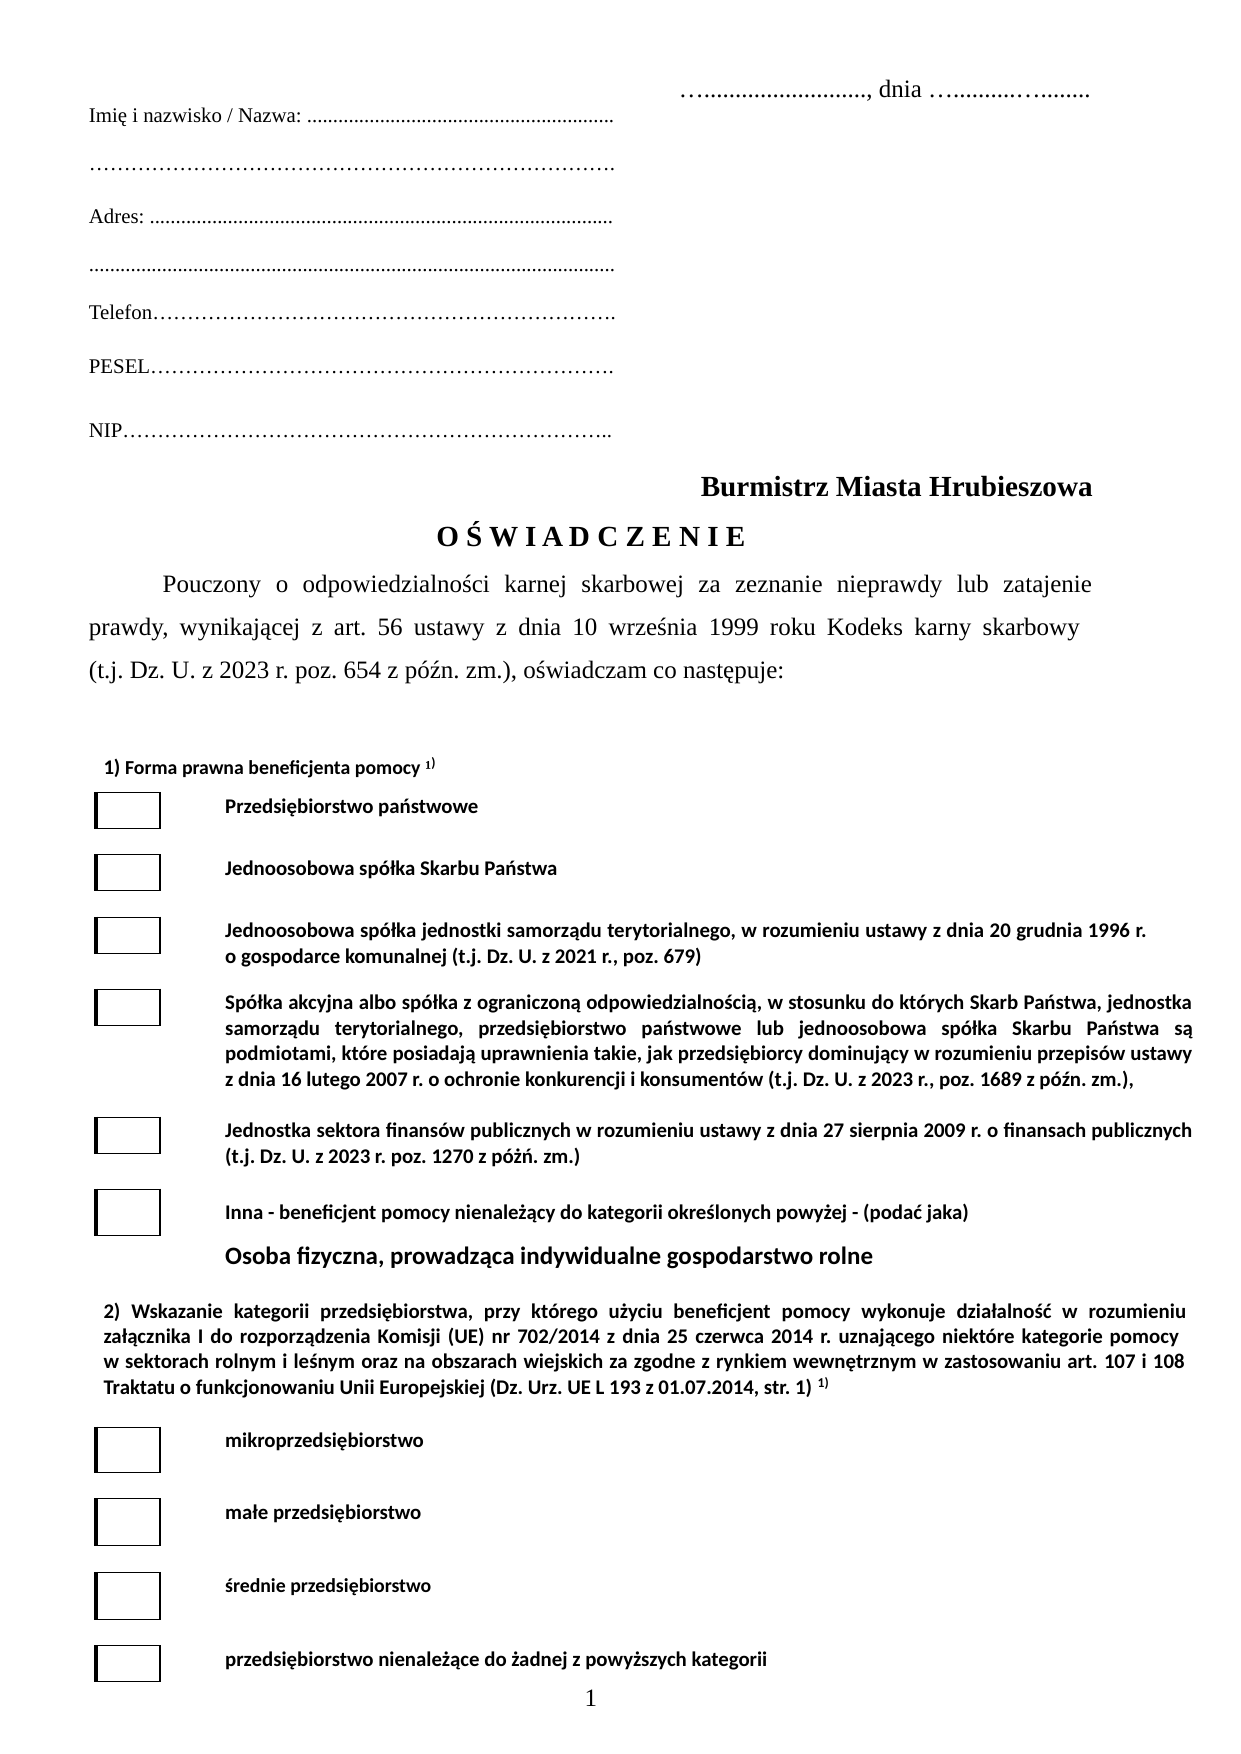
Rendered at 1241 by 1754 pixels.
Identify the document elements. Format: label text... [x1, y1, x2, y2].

table_cell [385, 828, 417, 854]
table_cell [805, 1645, 840, 1681]
table_cell [98, 1499, 159, 1545]
table_cell [875, 1498, 910, 1545]
table_cell [1100, 1498, 1149, 1545]
table_cell [1149, 1572, 1194, 1619]
table_cell [698, 1427, 734, 1472]
text Imię i nazwisko / Nazwa: ........................................................... [89, 102, 1092, 127]
text Burmistrz Miasta Hrubieszowa [89, 469, 1092, 502]
table_cell [303, 1619, 322, 1645]
table_cell [1049, 1545, 1082, 1572]
table_cell [322, 890, 354, 917]
table_cell [98, 1573, 159, 1619]
table_header [1149, 742, 1194, 792]
table_cell [981, 854, 1016, 890]
table_cell [910, 854, 945, 890]
table_cell [592, 1427, 627, 1472]
table_cell [592, 1572, 627, 1619]
table_cell [385, 1545, 417, 1572]
table_cell [520, 1619, 556, 1645]
table_header [840, 742, 875, 792]
table_cell [1082, 890, 1100, 917]
table_cell [520, 1472, 556, 1498]
table_header [592, 742, 627, 792]
table_cell [981, 792, 1016, 828]
table_cell [910, 1498, 945, 1545]
table_cell [98, 1428, 159, 1472]
table_cell [520, 1427, 556, 1472]
table_cell [98, 1190, 159, 1235]
table_cell [161, 1498, 224, 1545]
table_cell [485, 1572, 520, 1619]
table_cell [805, 1572, 840, 1619]
table_cell [1082, 1572, 1100, 1619]
table_cell [769, 1472, 804, 1498]
table_cell [769, 890, 804, 917]
table_cell [910, 1472, 945, 1498]
table_cell [96, 954, 160, 988]
table_header [485, 742, 520, 792]
table_cell [303, 828, 322, 854]
table_cell [449, 1427, 484, 1472]
table_header [1100, 742, 1149, 792]
table_cell [354, 828, 385, 854]
table_cell [875, 792, 910, 828]
table_header [945, 742, 981, 792]
table_cell [520, 1545, 556, 1572]
table_cell [485, 1498, 520, 1545]
table_cell [160, 890, 224, 917]
table_cell [945, 1545, 981, 1572]
table_cell [98, 855, 159, 890]
table_cell [385, 1472, 417, 1498]
table_header [520, 742, 556, 792]
table_cell [161, 1572, 224, 1619]
table_cell [840, 792, 875, 828]
table_cell [1100, 890, 1149, 917]
table_cell [556, 890, 592, 917]
table_cell [161, 989, 224, 1024]
table_cell [1100, 1472, 1149, 1498]
table_cell [1049, 854, 1082, 890]
table_cell [1149, 917, 1194, 953]
table_cell [1100, 1189, 1149, 1235]
table_cell [271, 828, 303, 854]
table_cell [875, 890, 910, 917]
table_cell [449, 1545, 484, 1572]
table_cell [1049, 1572, 1082, 1619]
table_cell [224, 1545, 271, 1572]
table_cell [485, 1619, 520, 1645]
table_cell [160, 953, 224, 988]
table_cell [1082, 854, 1100, 890]
table_cell [271, 890, 303, 917]
table_cell [840, 1545, 875, 1572]
table_cell [417, 1472, 449, 1498]
table_cell [592, 828, 627, 854]
table_cell [160, 1153, 224, 1188]
table_cell [98, 918, 159, 953]
table_header [556, 742, 592, 792]
table_cell [417, 1545, 449, 1572]
table_cell [160, 828, 224, 854]
table_cell [354, 890, 385, 917]
table_header 1) Forma prawna beneficjenta pomocy ¹) [96, 742, 449, 792]
table_cell Spółka akcyjna albo spółka z ograniczoną odpowiedzialnością, w stosunku do których Skarb Państwa, jednostka samorządu terytorialnego, przedsiębiorstwo państwowe lub jednoosobowa spółka Skarbu Państwa są podmiotami, które posiadają uprawnienia takie, jak przedsiębiorcy dominujący w rozumieniu przepisów ustawy z dnia 16 lutego 2007 r. o ochronie konkurencji i konsumentów (t.j. Dz. U. z 2023 r., poz. 1689 z późn. zm.), [224, 989, 1194, 1117]
table_cell [769, 854, 804, 890]
table_cell [556, 1619, 592, 1645]
table_cell [1149, 1545, 1194, 1572]
table_cell [840, 1572, 875, 1619]
table_cell [1082, 1545, 1100, 1572]
table_cell [1100, 1427, 1149, 1472]
table_cell [417, 890, 449, 917]
table_cell [628, 1545, 698, 1572]
table_cell [805, 828, 840, 854]
table_cell [556, 1472, 592, 1498]
table_cell [1149, 1645, 1194, 1681]
table_cell [1100, 1572, 1149, 1619]
table_cell [945, 890, 981, 917]
table_cell [1149, 792, 1194, 828]
table_cell [945, 1645, 981, 1681]
table_cell [1016, 828, 1049, 854]
table_cell [840, 854, 875, 890]
table_cell [1049, 1498, 1082, 1545]
table_cell [1082, 792, 1100, 828]
table_cell [875, 854, 910, 890]
table_cell [1100, 854, 1149, 890]
table_cell [96, 891, 160, 917]
table_cell [840, 1427, 875, 1472]
table_cell [981, 1545, 1016, 1572]
table_cell [385, 890, 417, 917]
table_cell [354, 1619, 385, 1645]
table_header [875, 742, 910, 792]
table_cell [945, 1427, 981, 1472]
table_cell [1016, 1619, 1049, 1645]
table_cell [1049, 1427, 1082, 1472]
table_cell [628, 1572, 698, 1619]
table_cell [628, 890, 698, 917]
table_cell [1016, 1427, 1049, 1472]
table_cell [98, 793, 159, 828]
table_cell [875, 1427, 910, 1472]
table_cell [1016, 854, 1049, 890]
table_cell [161, 792, 224, 828]
table_cell [769, 1572, 804, 1619]
table_cell [485, 1545, 520, 1572]
table_cell Jednostka sektora finansów publicznych w rozumieniu ustawy z dnia 27 sierpnia 2009 r. o finansach publicznych (t.j. Dz. U. z 2023 r. poz. 1270 z póżń. zm.) [224, 1117, 1194, 1188]
table_cell [224, 1619, 271, 1645]
table_cell [1016, 792, 1049, 828]
table_cell [1082, 1189, 1100, 1235]
table_cell [1016, 1189, 1049, 1235]
table_cell [698, 1619, 734, 1645]
table_cell [449, 1572, 484, 1619]
table_cell [945, 792, 981, 828]
table_cell [160, 1025, 224, 1060]
table_cell [1049, 1189, 1082, 1235]
text PESEL…………………………………………………………. [89, 354, 1092, 378]
table_cell [1149, 1498, 1194, 1545]
table_cell [520, 1498, 556, 1545]
table_cell [1049, 1619, 1082, 1645]
table_cell [981, 1645, 1016, 1681]
table_cell [160, 1545, 224, 1572]
table_cell [1149, 1619, 1194, 1645]
table_cell [1082, 1498, 1100, 1545]
table_cell [698, 1472, 734, 1498]
table_cell [592, 1545, 627, 1572]
table_cell [805, 1545, 840, 1572]
table_cell [840, 1619, 875, 1645]
table_cell [875, 1619, 910, 1645]
table_cell [981, 1498, 1016, 1545]
table_cell [698, 854, 734, 890]
table_cell [1149, 828, 1194, 854]
table_cell [449, 890, 484, 917]
table_cell [910, 792, 945, 828]
table_cell [734, 1545, 769, 1572]
table_cell [160, 1060, 224, 1117]
table_cell [592, 1498, 627, 1545]
table_header [1049, 742, 1082, 792]
table_cell [805, 1472, 840, 1498]
table_cell [96, 1154, 160, 1188]
table_cell [161, 1645, 224, 1681]
table_cell [161, 854, 224, 890]
table_cell [734, 1472, 769, 1498]
table_cell [96, 829, 160, 854]
table_cell [734, 1619, 769, 1645]
text Adres: ......................................................................................... [89, 204, 1092, 228]
subtitle O Ś W I A D C Z E N I E [89, 519, 1092, 553]
table_cell [945, 1498, 981, 1545]
table_cell [840, 890, 875, 917]
table_cell [224, 1472, 271, 1498]
table_cell [698, 1498, 734, 1545]
table_cell [910, 1427, 945, 1472]
table_cell [556, 1572, 592, 1619]
table_header [1082, 742, 1100, 792]
table_cell [769, 828, 804, 854]
table_cell [271, 1472, 303, 1498]
table_cell [1082, 828, 1100, 854]
table_cell [160, 1619, 224, 1645]
table_cell [734, 854, 769, 890]
table_cell [485, 890, 520, 917]
table_cell [520, 890, 556, 917]
table_cell [1082, 1427, 1100, 1472]
table_cell [271, 1619, 303, 1645]
table_cell [96, 1546, 160, 1572]
table_cell [1100, 1545, 1149, 1572]
table_cell [734, 792, 769, 828]
table_cell [840, 1472, 875, 1498]
table_cell [910, 890, 945, 917]
table_cell [981, 1427, 1016, 1472]
table_header [628, 742, 698, 792]
table_cell [1100, 792, 1149, 828]
table_cell Osoba fizyczna, prowadząca indywidualne gospodarstwo rolne [224, 1235, 1194, 1271]
table_cell [1049, 890, 1082, 917]
table_cell [322, 1472, 354, 1498]
table_cell [1016, 1498, 1049, 1545]
table_cell [161, 917, 224, 953]
table_cell [805, 792, 840, 828]
table_cell średnie przedsiębiorstwo [224, 1572, 449, 1619]
table_cell [769, 1545, 804, 1572]
table_header [910, 742, 945, 792]
table_cell [449, 828, 484, 854]
table_cell [981, 1472, 1016, 1498]
text Pouczony o odpowiedzialności karnej skarbowej za zeznanie nieprawdy lub zatajenie prawdy, wynikającej z art. 56 ustawy z dnia 10 września 1999 roku Kodeks karny skarbowy (t.j. Dz. U. z 2023 r. poz. 654 z późn. zm.), oświadczam co następuje: [89, 569, 1092, 684]
table_cell [520, 1572, 556, 1619]
table_cell [322, 1619, 354, 1645]
table_cell [805, 1427, 840, 1472]
table_cell [910, 1619, 945, 1645]
table_cell [1100, 1645, 1149, 1681]
table_cell [840, 1645, 875, 1681]
table_cell [1082, 1645, 1100, 1681]
table_cell [698, 828, 734, 854]
table_cell [875, 1645, 910, 1681]
table_cell [1016, 890, 1049, 917]
table_cell [981, 890, 1016, 917]
table_header [805, 742, 840, 792]
table_cell [628, 1498, 698, 1545]
table_cell [734, 890, 769, 917]
table_header [734, 742, 769, 792]
table_cell [96, 1026, 160, 1060]
table_cell [840, 1498, 875, 1545]
table_cell [734, 1427, 769, 1472]
table_cell [945, 1472, 981, 1498]
table_cell [485, 828, 520, 854]
table_cell [910, 1572, 945, 1619]
table_cell [734, 1572, 769, 1619]
table_cell Przedsiębiorstwo państwowe [224, 792, 698, 828]
table_cell [910, 1645, 945, 1681]
table_cell [449, 1619, 484, 1645]
table_cell [1082, 1472, 1100, 1498]
table_cell [1082, 1619, 1100, 1645]
table_cell [805, 1498, 840, 1545]
table_cell [1149, 1427, 1194, 1472]
table_cell [224, 890, 271, 917]
table_cell [520, 828, 556, 854]
table_cell [449, 1498, 484, 1545]
table_cell [981, 1572, 1016, 1619]
table_cell [698, 1545, 734, 1572]
table_cell [769, 1498, 804, 1545]
table_cell [592, 1619, 627, 1645]
table_cell [734, 828, 769, 854]
table_cell [945, 1619, 981, 1645]
table_cell Jednoosobowa spółka jednostki samorządu terytorialnego, w rozumieniu ustawy z dnia 20 grudnia 1996 r. o gospodarce komunalnej (t.j. Dz. U. z 2021 r., poz. 679) [224, 917, 1149, 988]
table_cell [160, 1472, 224, 1498]
table_cell [805, 890, 840, 917]
table_cell Jednoosobowa spółka Skarbu Państwa [224, 854, 698, 890]
table_cell [1149, 1472, 1194, 1498]
table_header [981, 742, 1016, 792]
table_cell [981, 828, 1016, 854]
table_cell [628, 1472, 698, 1498]
table_cell [161, 1427, 224, 1472]
table_cell [271, 1545, 303, 1572]
table_cell [805, 1619, 840, 1645]
table_cell [322, 828, 354, 854]
table_header [1016, 742, 1049, 792]
table_cell [354, 1545, 385, 1572]
table_cell 2) Wskazanie kategorii przedsiębiorstwa, przy którego użyciu beneficjent pomocy wykonuje działalność w rozumieniu załącznika I do rozporządzenia Komisji (UE) nr 702/2014 z dnia 25 czerwca 2014 r. uznającego niektóre kategorie pomocy w sektorach rolnym i leśnym oraz na obszarach wiejskich za zgodne z rynkiem wewnętrznym w zastosowaniu art. 107 i 108 Traktatu o funkcjonowaniu Unii Europejskiej (Dz. Urz. UE L 193 z 01.07.2014, str. 1) 1) [96, 1271, 1194, 1427]
table_header [769, 742, 804, 792]
text ….........................., dnia …..........…........ [679, 74, 1092, 102]
table_cell [322, 1545, 354, 1572]
table_cell [556, 1545, 592, 1572]
table_cell [485, 1472, 520, 1498]
table_cell [98, 1646, 159, 1681]
text ..................................................................................................... [89, 252, 1092, 276]
table_cell [910, 1545, 945, 1572]
table_cell [1016, 1472, 1049, 1498]
table_cell [1100, 828, 1149, 854]
table_cell [485, 1427, 520, 1472]
table_cell [96, 1473, 160, 1498]
table_cell [769, 1619, 804, 1645]
table_cell [98, 1118, 159, 1153]
table_cell [698, 792, 734, 828]
table_cell [98, 990, 159, 1024]
table_cell [875, 1572, 910, 1619]
table_cell [945, 1572, 981, 1619]
table_cell [556, 1427, 592, 1472]
table_header [698, 742, 734, 792]
table_cell [1149, 1189, 1194, 1235]
table_cell [556, 828, 592, 854]
table_cell [160, 1235, 224, 1271]
table_cell [592, 1472, 627, 1498]
table_header [449, 742, 484, 792]
table_cell [805, 854, 840, 890]
table_cell [96, 1060, 160, 1117]
text Telefon…………………………………………………………. [89, 300, 1092, 324]
table_cell [1149, 953, 1194, 988]
table_cell mikroprzedsiębiorstwo [224, 1427, 449, 1472]
table_cell [161, 1117, 224, 1153]
table_cell [875, 828, 910, 854]
table_cell [981, 1619, 1016, 1645]
table_cell [769, 792, 804, 828]
table_cell [224, 828, 271, 854]
table_cell [1049, 1472, 1082, 1498]
table_cell [303, 890, 322, 917]
table_cell [1016, 1545, 1049, 1572]
table_cell [1049, 828, 1082, 854]
table_cell [417, 828, 449, 854]
table_cell [556, 1498, 592, 1545]
text NIP…………………………………………………………….. [89, 414, 1092, 442]
table_cell [1049, 792, 1082, 828]
table_cell [1016, 1572, 1049, 1619]
table_cell [161, 1189, 224, 1235]
text …………………………………………………………………. [89, 150, 1092, 174]
table_cell [417, 1619, 449, 1645]
table_cell [354, 1472, 385, 1498]
table_cell [875, 1472, 910, 1498]
table_cell [628, 828, 698, 854]
table_cell [628, 1427, 698, 1472]
table_cell [875, 1545, 910, 1572]
table_cell [592, 890, 627, 917]
table_cell [945, 828, 981, 854]
table_cell małe przedsiębiorstwo [224, 1498, 449, 1545]
table_cell [734, 1498, 769, 1545]
table_cell [769, 1427, 804, 1472]
table_cell [945, 854, 981, 890]
table_cell [1049, 1645, 1082, 1681]
table_cell [449, 1472, 484, 1498]
table_cell [628, 1619, 698, 1645]
table_cell przedsiębiorstwo nienależące do żadnej z powyższych kategorii [224, 1645, 804, 1681]
table_cell [1149, 890, 1194, 917]
table_cell [303, 1472, 322, 1498]
table_cell [698, 890, 734, 917]
table_cell [303, 1545, 322, 1572]
table_cell [698, 1572, 734, 1619]
table_cell [1016, 1645, 1049, 1681]
table_cell [910, 828, 945, 854]
table_cell [385, 1619, 417, 1645]
table_cell [1149, 854, 1194, 890]
table_cell [840, 828, 875, 854]
table_cell Inna - beneficjent pomocy nienależący do kategorii określonych powyżej - (podać jaka) [224, 1189, 1016, 1235]
table_cell [96, 1620, 160, 1645]
table_cell [96, 1236, 160, 1271]
table_cell [1100, 1619, 1149, 1645]
